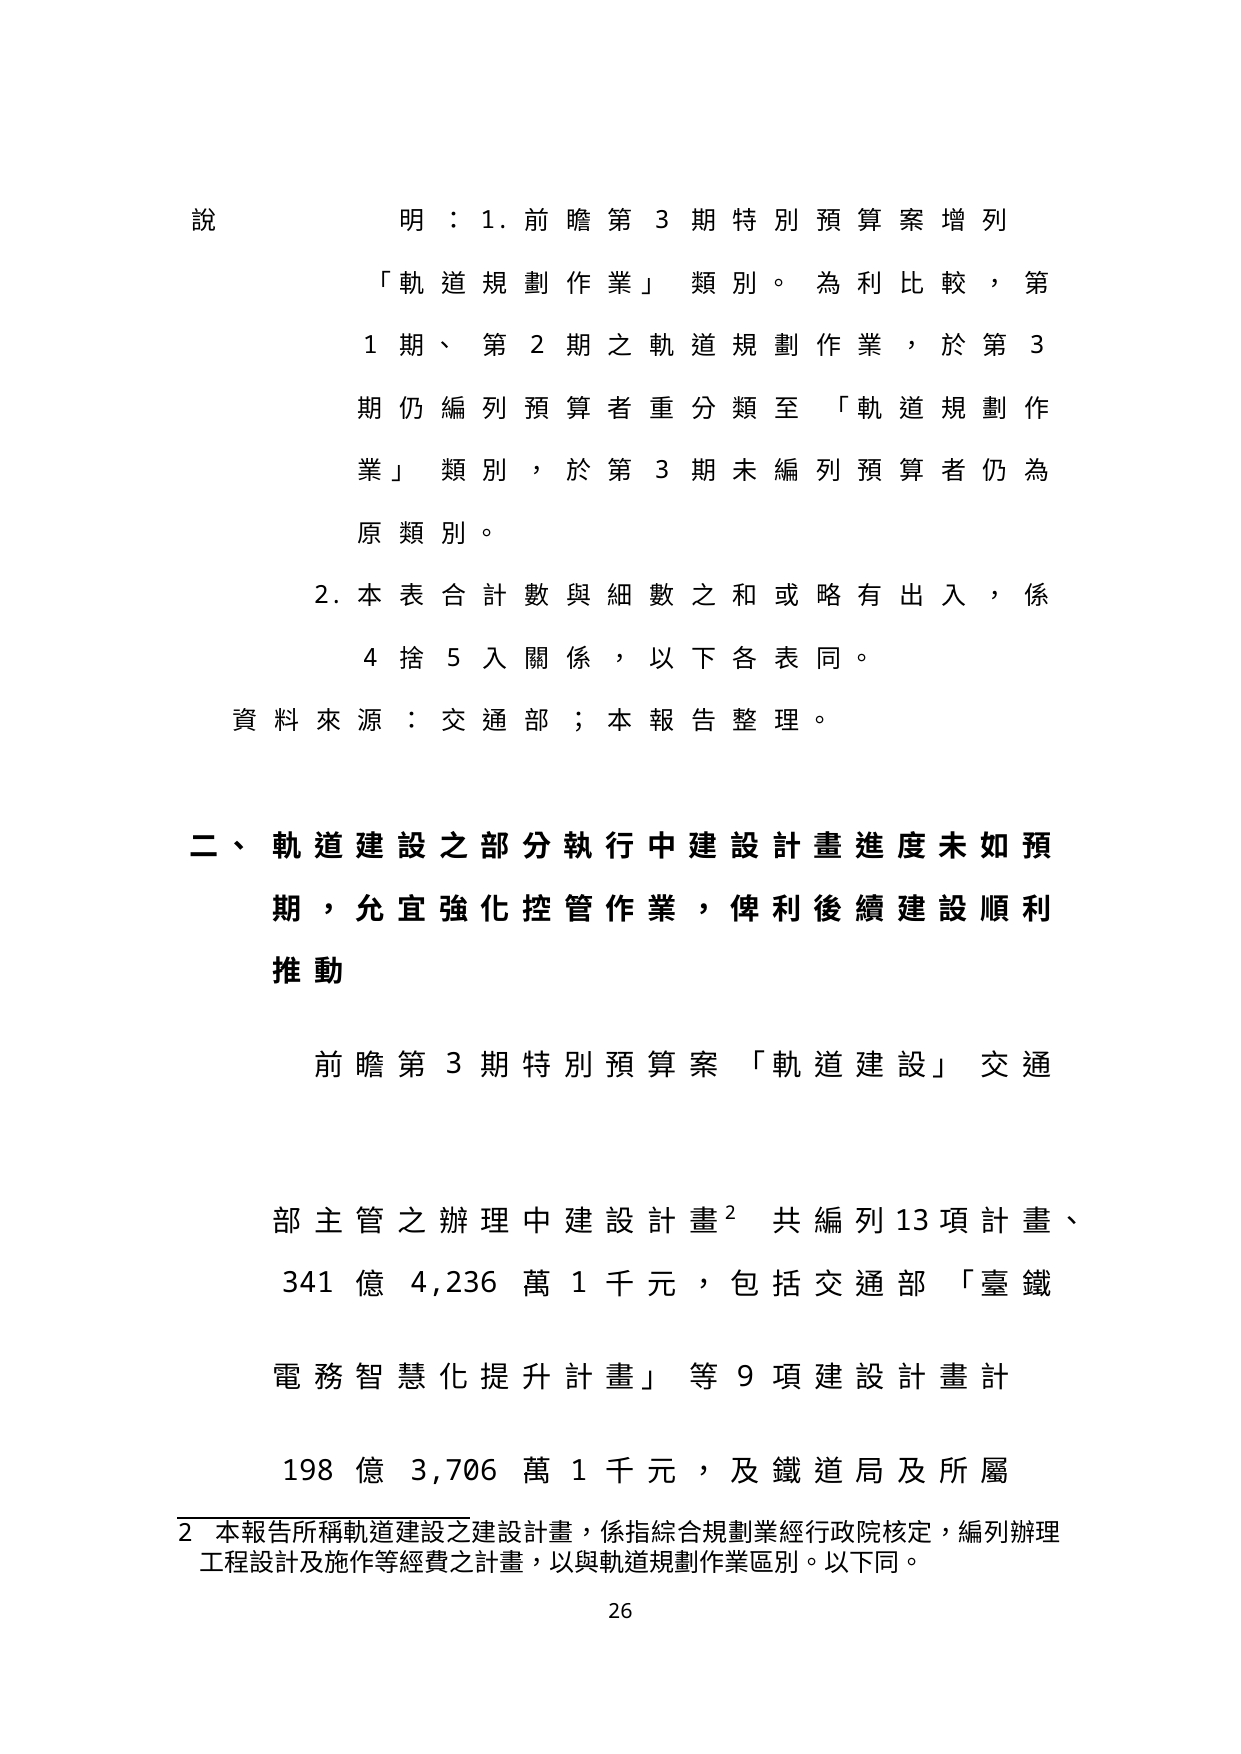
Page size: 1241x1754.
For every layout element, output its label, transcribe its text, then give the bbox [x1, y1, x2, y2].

text 前瞻第3期特別預算案「軌道建設」交通部主管之辦理中建設計畫共編列13項計畫、341億4,236萬1千元，包括交通部「臺鐵電務智慧化提升計畫」等9項建設計畫計198億3,706萬1千元，及鐵道局及所屬「臺鐵南迴鐵路臺東潮州段電氣化工程建設計畫」等4項建設計畫計143億530萬元(詳表1)。經查： [242, 990, 1058, 1490]
text 本報告所稱軌道建設之建設計畫，係指綜合規劃業經行政院核定，編列辦理工程設計及施作等經費之計畫，以與軌道規劃作業區別。以下同。 [177, 1518, 1063, 1577]
text 說 明：1.前瞻第3期特別預算案增列「軌道規劃作業」類別。為利比較，第1期、第2期之軌道規劃作業，於第3期仍編列預算者重分類至「軌道規劃作業」類別，於第3期未編列預算者仍為原類別。 [181, 177, 1058, 552]
text 二、軌道建設之部分執行中建設計畫進度未如預期，允宜強化控管作業，俾利後續建設順利推動 [183, 802, 1058, 990]
text 2.本表合計數與細數之和或略有出入，係4捨5入關係，以下各表同。 [306, 552, 1058, 677]
text 資料來源：交通部；本報告整理。 [183, 677, 1058, 740]
